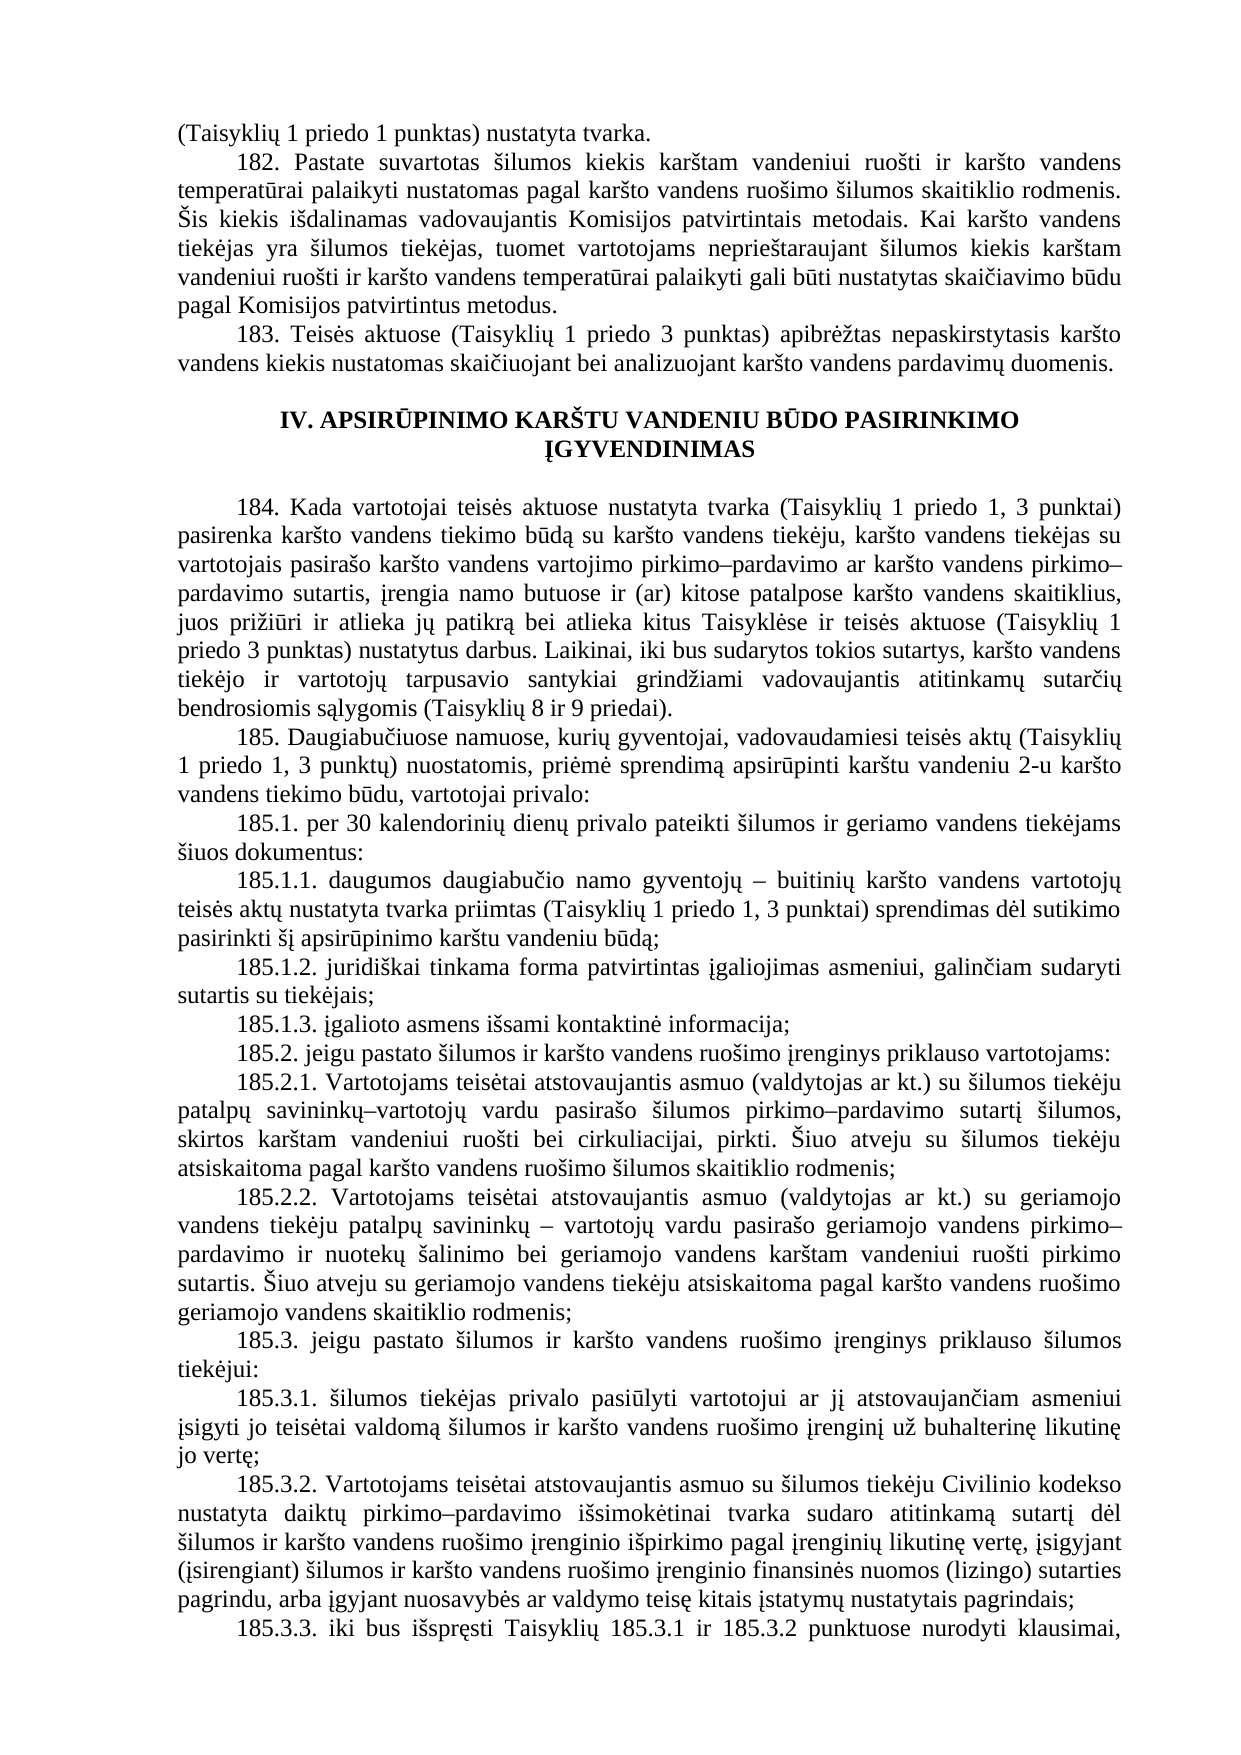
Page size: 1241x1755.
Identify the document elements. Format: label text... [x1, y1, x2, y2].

text 183. Teisės aktuose (Taisyklių 1 priedo 3 punktas) apibrėžtas nepaskirstytasis karšto vandens kiekis nustatomas skaičiuojant bei analizuojant karšto vandens pardavimų duomenis. [177, 319, 1122, 377]
text 185.3. jeigu pastato šilumos ir karšto vandens ruošimo įrenginys priklauso šilumos tiekėjui: [177, 1326, 1122, 1383]
text 185.1.3. įgalioto asmens išsami kontaktinė informacija; [177, 1009, 1122, 1038]
text 185.3.2. Vartotojams teisėtai atstovaujantis asmuo su šilumos tiekėju Civilinio kodekso nustatyta daiktų pirkimo–pardavimo išsimokėtinai tvarka sudaro atitinkamą sutartį dėl šilumos ir karšto vandens ruošimo įrenginio išpirkimo pagal įrenginių likutinę vertę, įsigyjant (įsirengiant) šilumos ir karšto vandens ruošimo įrenginio finansinės nuomos (lizingo) sutarties pagrindu, arba įgyjant nuosavybės ar valdymo teisę kitais įstatymų nustatytais pagrindais; [177, 1469, 1122, 1613]
text 185.1. per 30 kalendorinių dienų privalo pateikti šilumos ir geriamo vandens tiekėjams šiuos dokumentus: [177, 808, 1122, 866]
text 185.2. jeigu pastato šilumos ir karšto vandens ruošimo įrenginys priklauso vartotojams: [177, 1038, 1122, 1067]
text 185.2.1. Vartotojams teisėtai atstovaujantis asmuo (valdytojas ar kt.) su šilumos tiekėju patalpų savininkų–vartotojų vardu pasirašo šilumos pirkimo–pardavimo sutartį šilumos, skirtos karštam vandeniui ruošti bei cirkuliacijai, pirkti. Šiuo atveju su šilumos tiekėju atsiskaitoma pagal karšto vandens ruošimo šilumos skaitiklio rodmenis; [177, 1067, 1122, 1182]
text IV. APSIRŪPINIMO karštU vandenIU BŪDO pasirinkimo įgyvendinimas [177, 406, 1122, 463]
text 185.1.1. daugumos daugiabučio namo gyventojų – buitinių karšto vandens vartotojų teisės aktų nustatyta tvarka priimtas (Taisyklių 1 priedo 1, 3 punktai) sprendimas dėl sutikimo pasirinkti šį apsirūpinimo karštu vandeniu būdą; [177, 866, 1122, 952]
text 184. Kada vartotojai teisės aktuose nustatyta tvarka (Taisyklių 1 priedo 1, 3 punktai) pasirenka karšto vandens tiekimo būdą su karšto vandens tiekėju, karšto vandens tiekėjas su vartotojais pasirašo karšto vandens vartojimo pirkimo–pardavimo ar karšto vandens pirkimo–pardavimo sutartis, įrengia namo butuose ir (ar) kitose patalpose karšto vandens skaitiklius, juos prižiūri ir atlieka jų patikrą bei atlieka kitus Taisyklėse ir teisės aktuose (Taisyklių 1 priedo 3 punktas) nustatytus darbus. Laikinai, iki bus sudarytos tokios sutartys, karšto vandens tiekėjo ir vartotojų tarpusavio santykiai grindžiami vadovaujantis atitinkamų sutarčių bendrosiomis sąlygomis (Taisyklių 8 ir 9 priedai). [177, 492, 1122, 722]
text 185. Daugiabučiuose namuose, kurių gyventojai, vadovaudamiesi teisės aktų (Taisyklių 1 priedo 1, 3 punktų) nuostatomis, priėmė sprendimą apsirūpinti karštu vandeniu 2-u karšto vandens tiekimo būdu, vartotojai privalo: [177, 722, 1122, 808]
text 182. Pastate suvartotas šilumos kiekis karštam vandeniui ruošti ir karšto vandens temperatūrai palaikyti nustatomas pagal karšto vandens ruošimo šilumos skaitiklio rodmenis. Šis kiekis išdalinamas vadovaujantis Komisijos patvirtintais metodais. Kai karšto vandens tiekėjas yra šilumos tiekėjas, tuomet vartotojams neprieštaraujant šilumos kiekis karštam vandeniui ruošti ir karšto vandens temperatūrai palaikyti gali būti nustatytas skaičiavimo būdu pagal Komisijos patvirtintus metodus. [177, 147, 1122, 319]
text 185.3.1. šilumos tiekėjas privalo pasiūlyti vartotojui ar jį atstovaujančiam asmeniui įsigyti jo teisėtai valdomą šilumos ir karšto vandens ruošimo įrenginį už buhalterinę likutinę jo vertę; [177, 1383, 1122, 1469]
text 185.1.2. juridiškai tinkama forma patvirtintas įgaliojimas asmeniui, galinčiam sudaryti sutartis su tiekėjais; [177, 952, 1122, 1009]
text 185.3.3. iki bus išspręsti Taisyklių 185.3.1 ir 185.3.2 punktuose nurodyti klausimai, [177, 1613, 1122, 1642]
text (Taisyklių 1 priedo 1 punktas) nustatyta tvarka. [177, 118, 1122, 147]
text 185.2.2. Vartotojams teisėtai atstovaujantis asmuo (valdytojas ar kt.) su geriamojo vandens tiekėju patalpų savininkų – vartotojų vardu pasirašo geriamojo vandens pirkimo–pardavimo ir nuotekų šalinimo bei geriamojo vandens karštam vandeniui ruošti pirkimo sutartis. Šiuo atveju su geriamojo vandens tiekėju atsiskaitoma pagal karšto vandens ruošimo geriamojo vandens skaitiklio rodmenis; [177, 1182, 1122, 1326]
